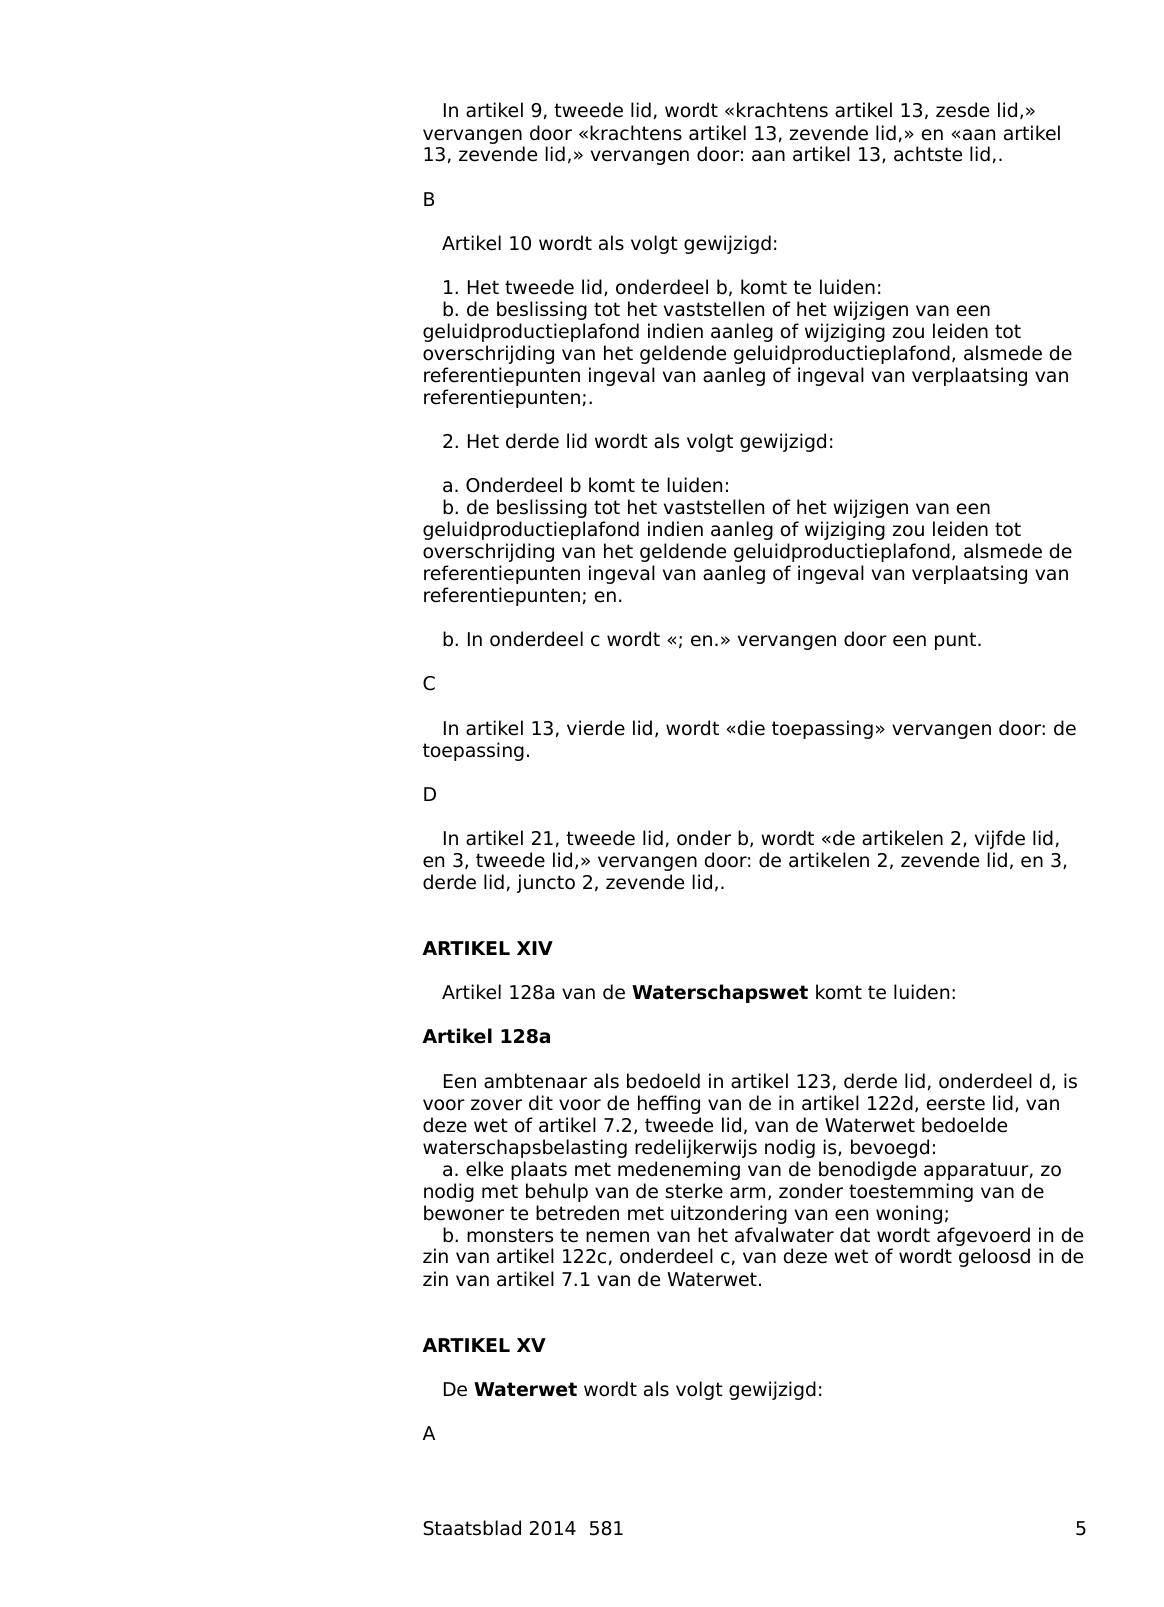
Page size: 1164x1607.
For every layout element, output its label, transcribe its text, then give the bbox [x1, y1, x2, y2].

text D [422, 784, 1087, 806]
text Een ambtenaar als bedoeld in artikel 123, derde lid, onderdeel d, is voor zover dit voor de heffing van de in artikel 122d, eerste lid, van deze wet of artikel 7.2, tweede lid, van de Waterwet bedoelde waterschapsbelasting redelijkerwijs nodig is, bevoegd: [422, 1071, 1087, 1158]
text 2. Het derde lid wordt als volgt gewijzigd: [422, 431, 1087, 453]
text De Waterwet wordt als volgt gewijzigd: [422, 1379, 1087, 1401]
text A [422, 1423, 1087, 1445]
text a. Onderdeel b komt te luiden: [422, 475, 1087, 497]
text In artikel 21, tweede lid, onder b, wordt «de artikelen 2, vijfde lid, en 3, tweede lid,» vervangen door: de artikelen 2, zevende lid, en 3, derde lid, juncto 2, zevende lid,. [422, 828, 1087, 894]
subtitle Artikel 128a [422, 1026, 1087, 1048]
text C [422, 673, 1087, 695]
text Artikel 128a van de Waterschapswet komt te luiden: [422, 982, 1087, 1004]
text b. monsters te nemen van het afvalwater dat wordt afgevoerd in de zin van artikel 122c, onderdeel c, van deze wet of wordt geloosd in de zin van artikel 7.1 van de Waterwet. [422, 1224, 1087, 1290]
text b. In onderdeel c wordt «; en.» vervangen door een punt. [422, 629, 1087, 651]
text b. de beslissing tot het vaststellen of het wijzigen van een geluidproductieplafond indien aanleg of wijziging zou leiden tot overschrijding van het geldende geluidproductieplafond, alsmede de referentiepunten ingeval van aanleg of ingeval van verplaatsing van referentiepunten;. [422, 299, 1087, 409]
text Artikel 10 wordt als volgt gewijzigd: [422, 233, 1087, 255]
text In artikel 13, vierde lid, wordt «die toepassing» vervangen door: de toepassing. [422, 717, 1087, 761]
text b. de beslissing tot het vaststellen of het wijzigen van een geluidproductieplafond indien aanleg of wijziging zou leiden tot overschrijding van het geldende geluidproductieplafond, alsmede de referentiepunten ingeval van aanleg of ingeval van verplaatsing van referentiepunten; en. [422, 497, 1087, 607]
subtitle ARTIKEL XV [422, 1335, 1087, 1357]
text In artikel 9, tweede lid, wordt «krachtens artikel 13, zesde lid,» vervangen door «krachtens artikel 13, zevende lid,» en «aan artikel 13, zevende lid,» vervangen door: aan artikel 13, achtste lid,. [422, 100, 1087, 166]
text a. elke plaats met medeneming van de benodigde apparatuur, zo nodig met behulp van de sterke arm, zonder toestemming van de bewoner te betreden met uitzondering van een woning; [422, 1158, 1087, 1224]
text B [422, 188, 1087, 211]
subtitle ARTIKEL XIV [422, 938, 1087, 960]
text 1. Het tweede lid, onderdeel b, komt te luiden: [422, 277, 1087, 299]
